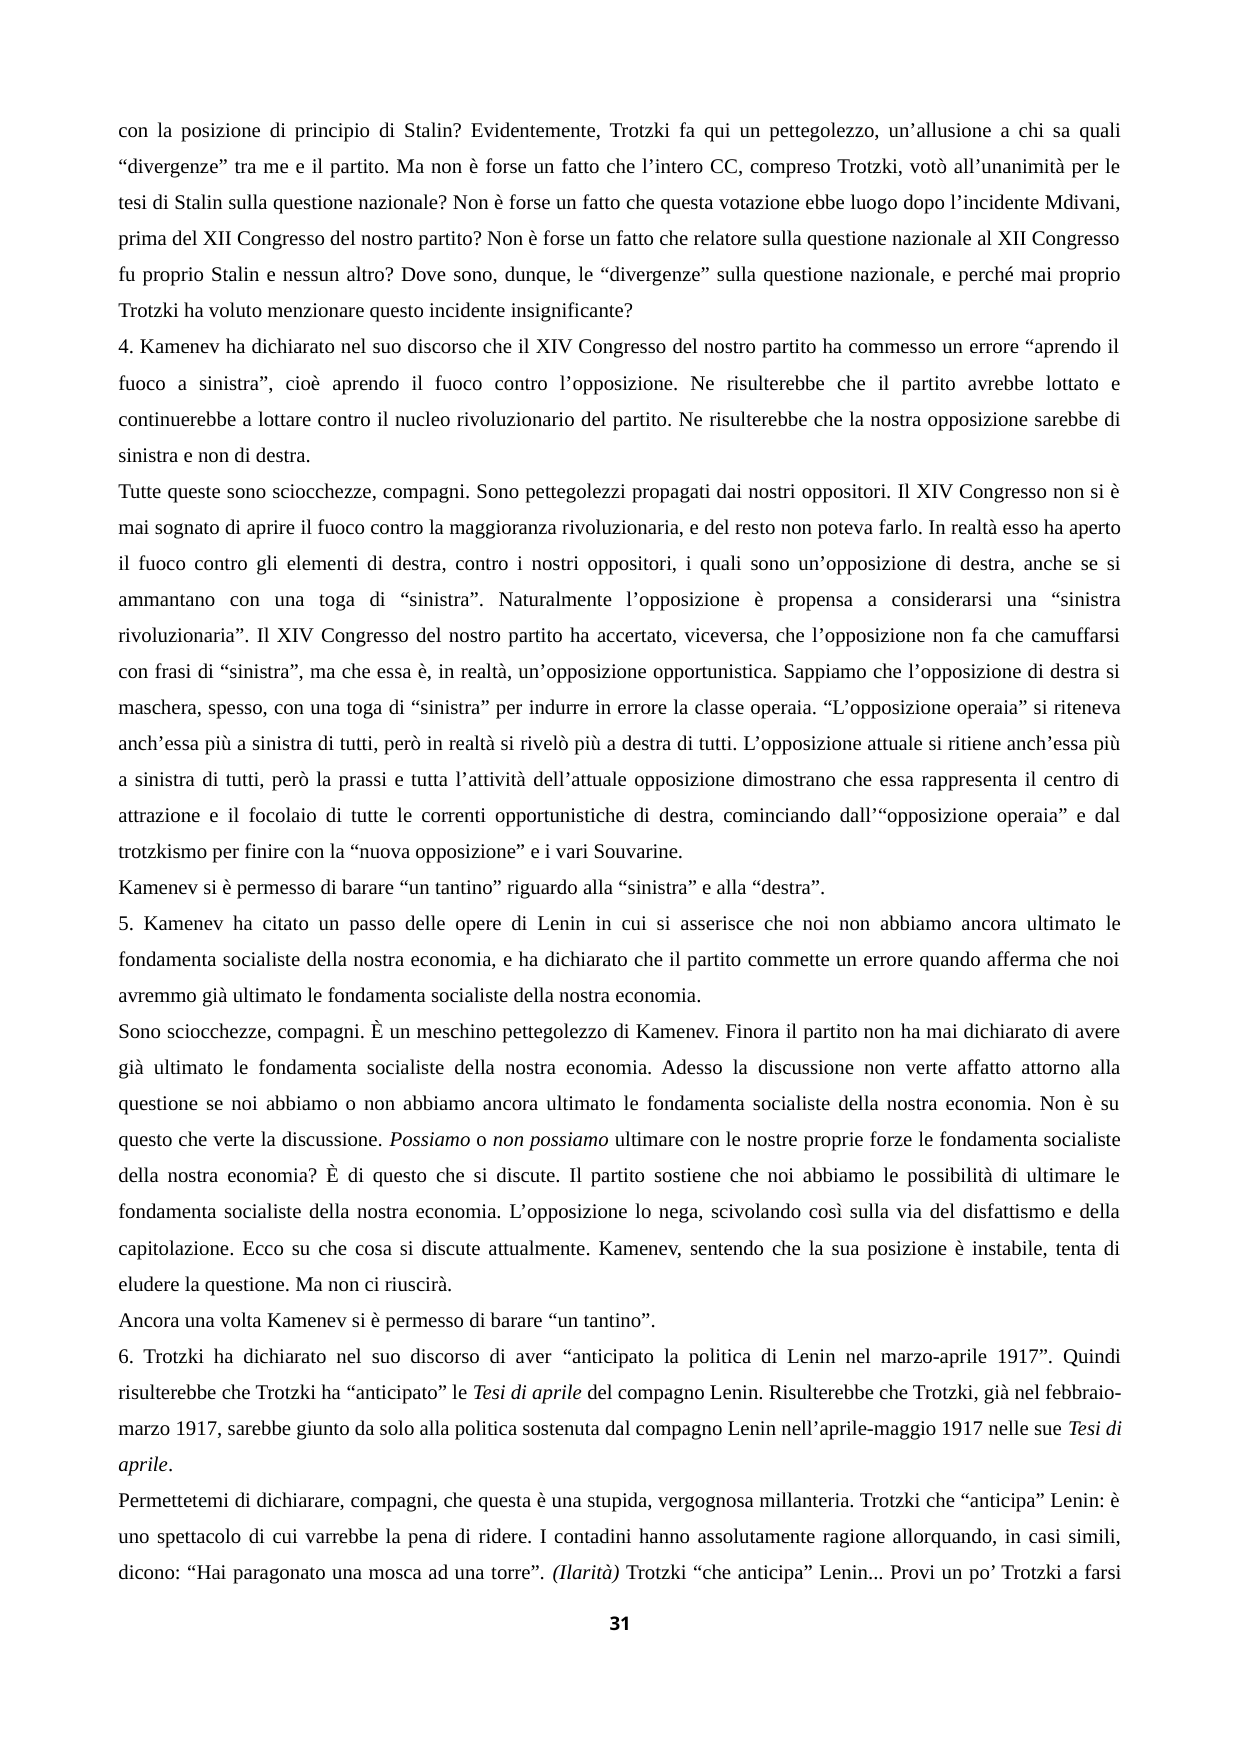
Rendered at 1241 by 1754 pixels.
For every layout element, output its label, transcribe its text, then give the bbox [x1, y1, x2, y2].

text 6. Trotzki ha dichiarato nel suo discorso di aver “anticipato la politica di Lenin nel marzo-aprile 1917”. Quindi risulterebbe che Trotzki ha “anticipato” le Tesi di aprile del compagno Lenin. Risulterebbe che Trotzki, già nel febbraio-marzo 1917, sarebbe giunto da solo alla politica sostenuta dal compagno Lenin nell’aprile-maggio 1917 nelle sue Tesi di aprile. [118, 1343, 1122, 1476]
text Sono sciocchezze, compagni. È un meschino pettegolezzo di Kamenev. Finora il partito non ha mai dichiarato di avere già ultimato le fondamenta socialiste della nostra economia. Adesso la discussione non verte affatto attorno alla questione se noi abbiamo o non abbiamo ancora ultimato le fondamenta socialiste della nostra economia. Non è su questo che verte la discussione. Possiamo o non possiamo ultimare con le nostre proprie forze le fondamenta socialiste della nostra economia? È di questo che si discute. Il partito sostiene che noi abbiamo le possibilità di ultimare le fondamenta socialiste della nostra economia. L’opposizione lo nega, scivolando così sulla via del disfattismo e della capitolazione. Ecco su che cosa si discute attualmente. Kamenev, sentendo che la sua posizione è instabile, tenta di eludere la questione. Ma non ci riuscirà. [118, 1019, 1122, 1296]
text 4. Kamenev ha dichiarato nel suo discorso che il XIV Congresso del nostro partito ha commesso un errore “aprendo il fuoco a sinistra”, cioè aprendo il fuoco contro l’opposizione. Ne risulterebbe che il partito avrebbe lottato e continuerebbe a lottare contro il nucleo rivoluzionario del partito. Ne risulterebbe che la nostra opposizione sarebbe di sinistra e non di destra. [118, 334, 1122, 467]
text Permettetemi di dichiarare, compagni, che questa è una stupida, vergognosa millanteria. Trotzki che “anticipa” Lenin: è uno spettacolo di cui varrebbe la pena di ridere. I contadini hanno assolutamente ragione allorquando, in casi simili, dicono: “Hai paragonato una mosca ad una torre”. (Ilarità) Trotzki “che anticipa” Lenin... Provi un po’ Trotzki a farsi [118, 1488, 1122, 1584]
text Kamenev si è permesso di barare “un tantino” riguardo alla “sinistra” e alla “destra”. [118, 875, 1122, 899]
text con la posizione di principio di Stalin? Evidentemente, Trotzki fa qui un pettegolezzo, un’allusione a chi sa quali “divergenze” tra me e il partito. Ma non è forse un fatto che l’intero CC, compreso Trotzki, votò all’unanimità per le tesi di Stalin sulla questione nazionale? Non è forse un fatto che questa votazione ebbe luogo dopo l’incidente Mdivani, prima del XII Congresso del nostro partito? Non è forse un fatto che relatore sulla questione nazionale al XII Congresso fu proprio Stalin e nessun altro? Dove sono, dunque, le “divergenze” sulla questione nazionale, e perché mai proprio Trotzki ha voluto menzionare questo incidente insignificante? [118, 118, 1122, 322]
text 5. Kamenev ha citato un passo delle opere di Lenin in cui si asserisce che noi non abbiamo ancora ultimato le fondamenta socialiste della nostra economia, e ha dichiarato che il partito commette un errore quando afferma che noi avremmo già ultimato le fondamenta socialiste della nostra economia. [118, 911, 1122, 1007]
text Ancora una volta Kamenev si è permesso di barare “un tantino”. [118, 1307, 1122, 1332]
text Tutte queste sono sciocchezze, compagni. Sono pettegolezzi propagati dai nostri oppositori. Il XIV Congresso non si è mai sognato di aprire il fuoco contro la maggioranza rivoluzionaria, e del resto non poteva farlo. In realtà esso ha aperto il fuoco contro gli elementi di destra, contro i nostri oppositori, i quali sono un’opposizione di destra, anche se si ammantano con una toga di “sinistra”. Naturalmente l’opposizione è propensa a considerarsi una “sinistra rivoluzionaria”. Il XIV Congresso del nostro partito ha accertato, viceversa, che l’opposizione non fa che camuffarsi con frasi di “sinistra”, ma che essa è, in realtà, un’opposizione opportunistica. Sappiamo che l’opposizione di destra si maschera, spesso, con una toga di “sinistra” per indurre in errore la classe operaia. “L’opposizione operaia” si riteneva anch’essa più a sinistra di tutti, però in realtà si rivelò più a destra di tutti. L’opposizione attuale si ritiene anch’essa più a sinistra di tutti, però la prassi e tutta l’attività dell’attuale opposizione dimostrano che essa rappresenta il centro di attrazione e il focolaio di tutte le correnti opportunistiche di destra, cominciando dall’“opposizione operaia” e dal trotzkismo per finire con la “nuova opposizione” e i vari Souvarine. [118, 478, 1122, 863]
